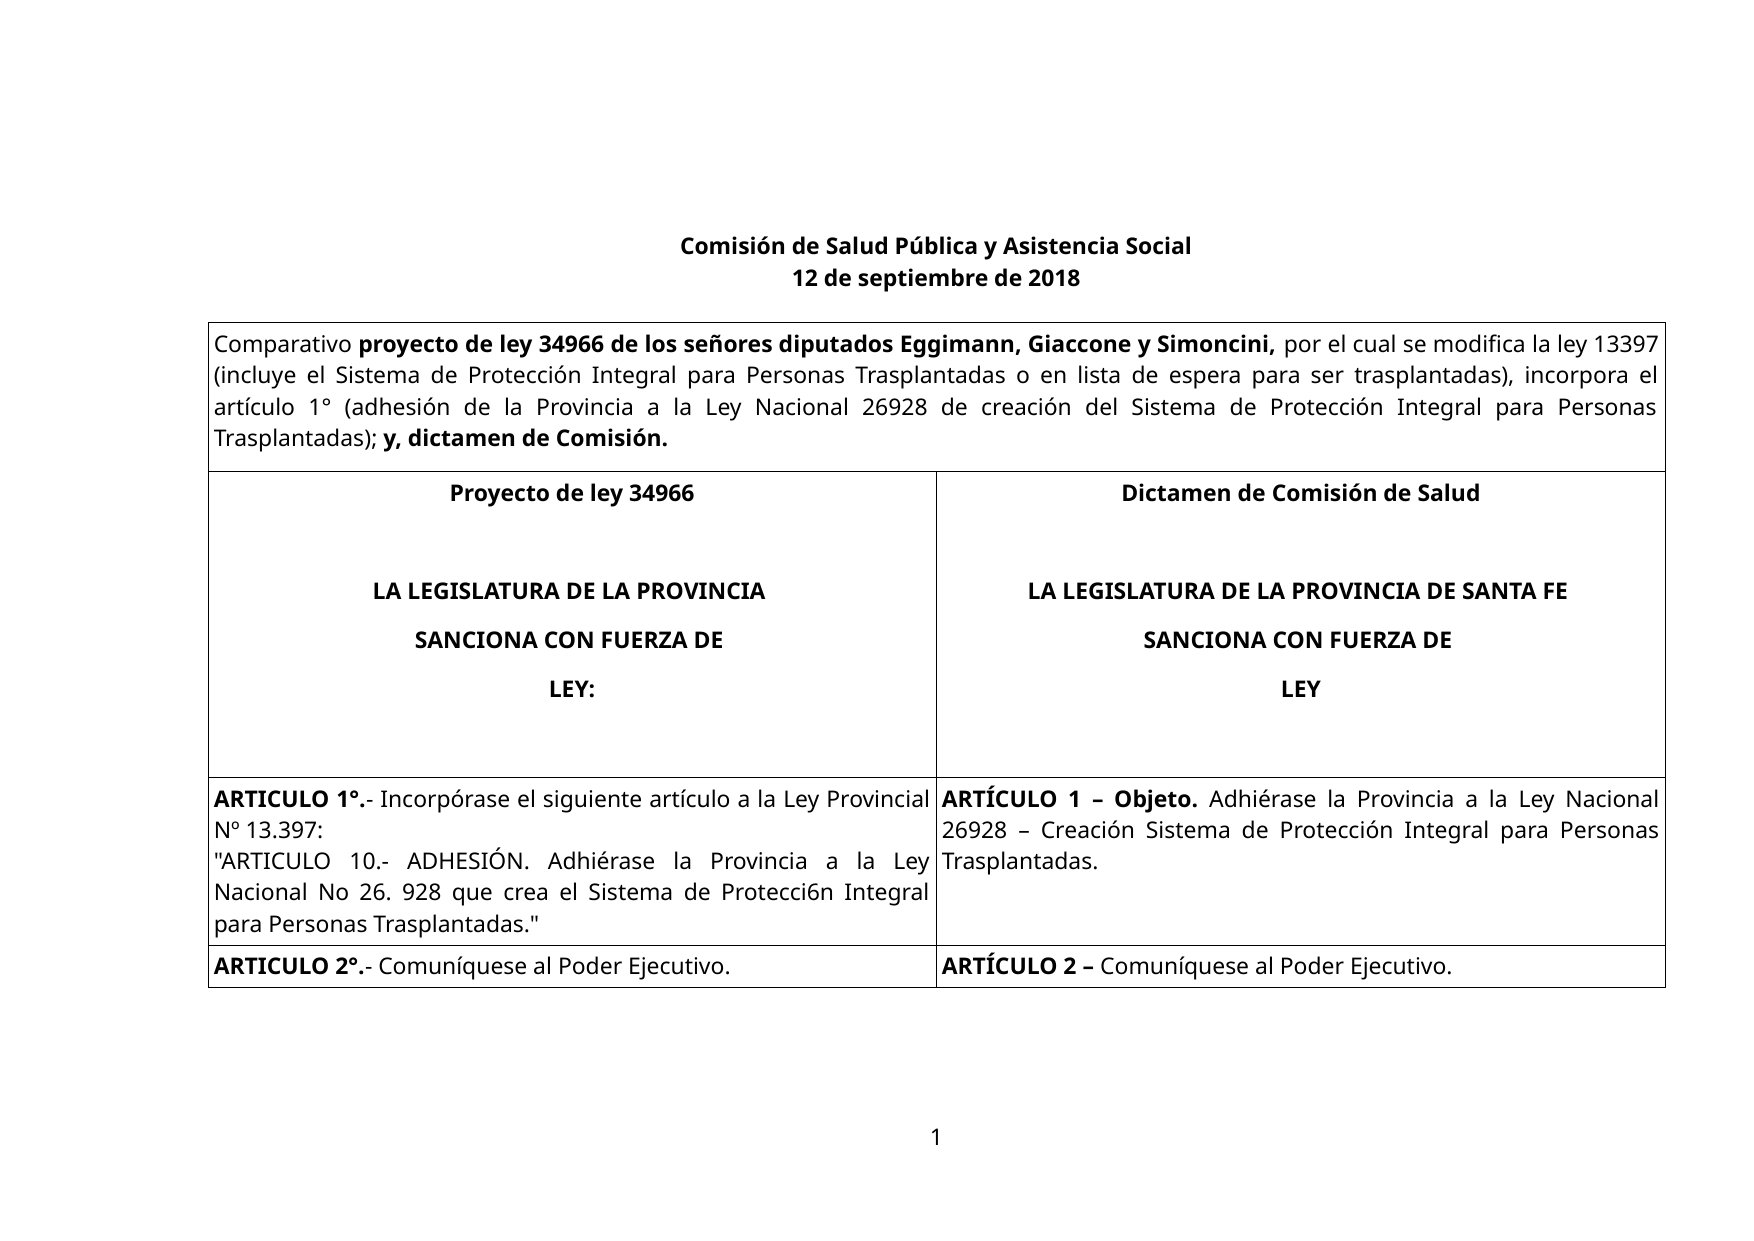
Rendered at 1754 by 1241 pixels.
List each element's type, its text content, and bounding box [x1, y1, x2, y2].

table_cell Dictamen de Comisión de Salud LA LEGISLATURA DE LA PROVINCIA DE SANTA FE SANCIONA CON FUERZA DE LEY [937, 472, 1665, 777]
table_cell ARTÍCULO 2 – Comuníquese al Poder Ejecutivo. [937, 946, 1665, 987]
table_cell ARTÍCULO 1 – Objeto. Adhiérase la Provincia a la Ley Nacional 26928 – Creación Sistema de Protección Integral para Personas Trasplantadas. [937, 778, 1665, 944]
table_cell ARTICULO 1°.- Incorpórase el siguiente artículo a la Ley Provincial Nº 13.397: "ARTICULO 10.- ADHESIÓN. Adhiérase la Provincia a la Ley Nacional No 26. 928 que crea el Sistema de Protecci6n Integral para Personas Trasplantadas." [209, 778, 936, 944]
table_cell Proyecto de ley 34966 LA LEGISLATURA DE LA PROVINCIA SANCIONA CON FUERZA DE LEY: [209, 472, 936, 777]
table_cell ARTICULO 2°.- Comuníquese al Poder Ejecutivo. [209, 946, 936, 987]
table_header Comparativo proyecto de ley 34966 de los señores diputados Eggimann, Giaccone y Simoncini, por el cual se modifica la ley 13397 (incluye el Sistema de Protección Integral para Personas Trasplantadas o en lista de espera para ser trasplantadas), incorpora el artículo 1° (adhesión de la Provincia a la Ley Nacional 26928 de creación del Sistema de Protección Integral para Personas Trasplantadas); y, dictamen de Comisión. [209, 323, 1665, 471]
